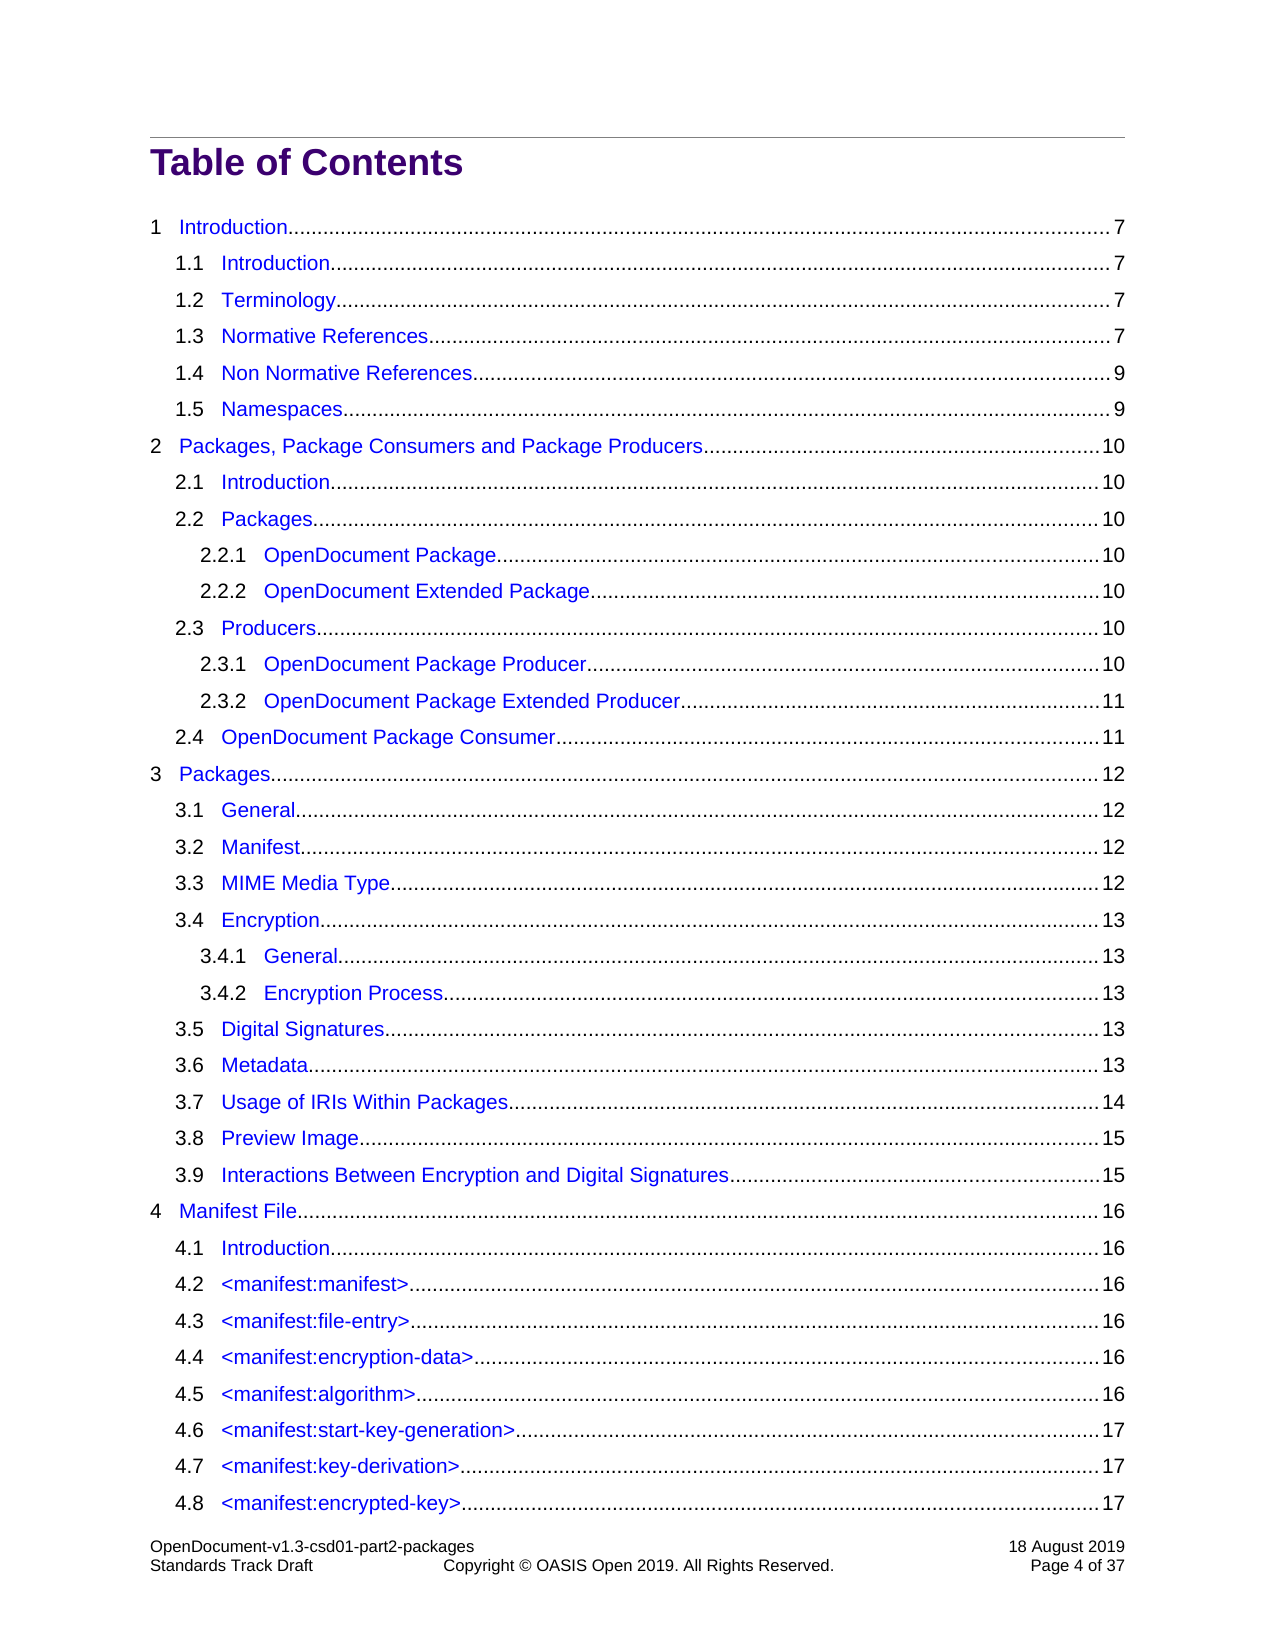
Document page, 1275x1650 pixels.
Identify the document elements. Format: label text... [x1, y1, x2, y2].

text 4 Manifest File 16 [150, 1199, 1125, 1223]
text 1 Introduction 7 [150, 215, 1125, 239]
text 3.2 Manifest 12 [175, 834, 1125, 858]
text 4.8 <manifest:encrypted-key> 17 [175, 1491, 1125, 1515]
text 4.6 <manifest:start-key-generation> 17 [175, 1418, 1125, 1442]
text 3.4 Encryption 13 [175, 907, 1125, 931]
text 3.9 Interactions Between Encryption and Digital Signatures 15 [175, 1163, 1125, 1187]
text 4.4 <manifest:encryption-data> 16 [175, 1345, 1125, 1369]
text 4.1 Introduction 16 [175, 1236, 1125, 1259]
text 2.3 Producers 10 [175, 616, 1125, 640]
text Table of Contents [150, 138, 1125, 183]
text 1.2 Terminology 7 [175, 288, 1125, 312]
text 1.5 Namespaces 9 [175, 397, 1125, 421]
text 3.4.1 General 13 [200, 944, 1125, 968]
text 2.2 Packages 10 [175, 506, 1125, 530]
text 2.3.2 OpenDocument Package Extended Producer 11 [200, 689, 1125, 713]
text 2.3.1 OpenDocument Package Producer 10 [200, 652, 1125, 676]
text 1.1 Introduction 7 [175, 251, 1125, 275]
text 2.2.1 OpenDocument Package 10 [200, 543, 1125, 567]
text 3.6 Metadata 13 [175, 1053, 1125, 1077]
text 3.8 Preview Image 15 [175, 1126, 1125, 1150]
text 3.3 MIME Media Type 12 [175, 871, 1125, 895]
text 3.7 Usage of IRIs Within Packages 14 [175, 1090, 1125, 1114]
text 2.2.2 OpenDocument Extended Package 10 [200, 579, 1125, 603]
text 2.1 Introduction 10 [175, 470, 1125, 494]
text 2 Packages, Package Consumers and Package Producers 10 [150, 433, 1125, 457]
text 3 Packages 12 [150, 762, 1125, 786]
text 4.2 <manifest:manifest> 16 [175, 1272, 1125, 1296]
text 4.3 <manifest:file-entry> 16 [175, 1308, 1125, 1332]
text 1.4 Non Normative References 9 [175, 361, 1125, 384]
text 3.4.2 Encryption Process 13 [200, 980, 1125, 1004]
text 2.4 OpenDocument Package Consumer 11 [175, 725, 1125, 749]
text 4.7 <manifest:key-derivation> 17 [175, 1454, 1125, 1478]
text 1.3 Normative References 7 [175, 324, 1125, 348]
text 3.1 General 12 [175, 798, 1125, 822]
text 4.5 <manifest:algorithm> 16 [175, 1381, 1125, 1405]
text 3.5 Digital Signatures 13 [175, 1017, 1125, 1041]
